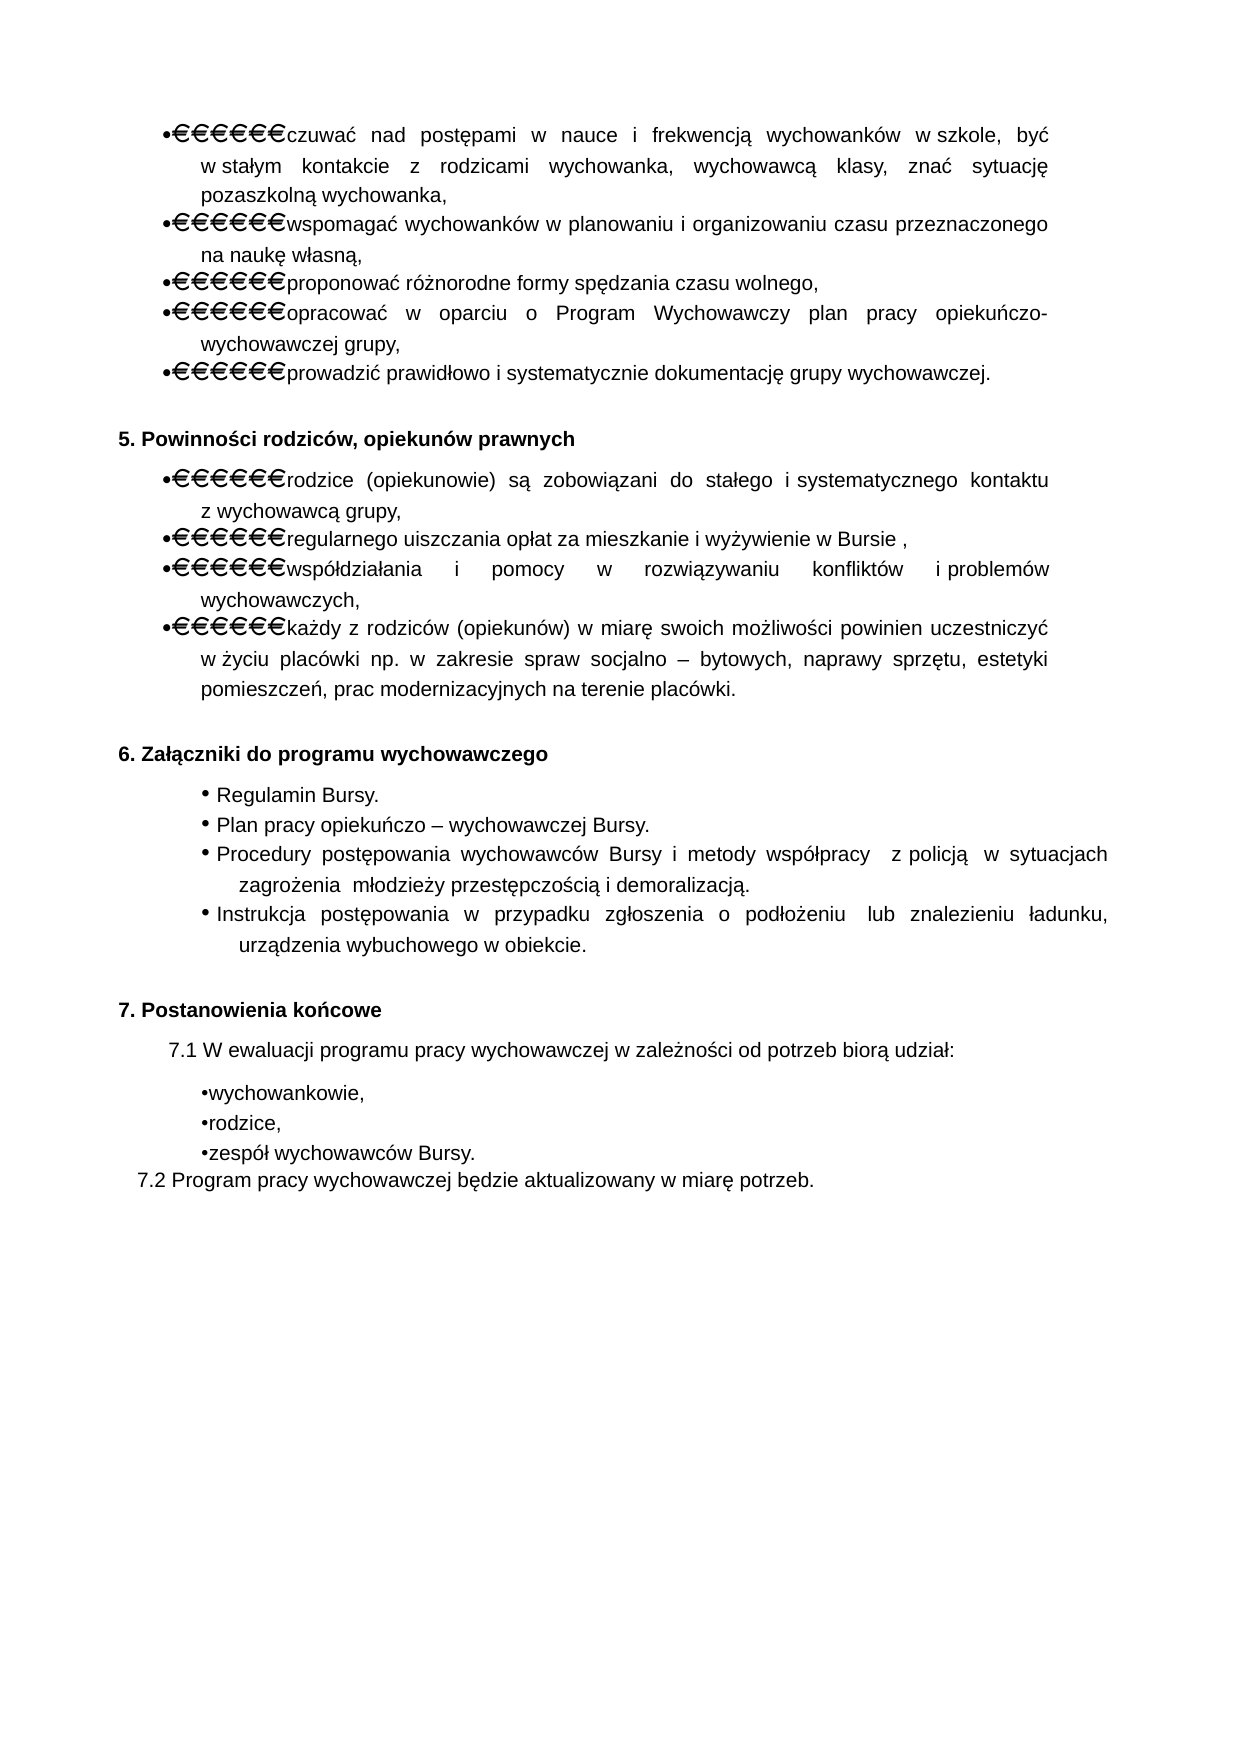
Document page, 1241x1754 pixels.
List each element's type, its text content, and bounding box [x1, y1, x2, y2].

list rodzice, [127, 1105, 1108, 1135]
text · opracować w oparciu o Program Wychowawczy plan pracy opiekuńczo-wychowawczej grupy, [163, 296, 1049, 356]
text · rodzice (opiekunowie) są zobowiązani do stałego i systematycznego kontaktu z wychowawcą grupy, [163, 463, 1049, 522]
text · czuwać nad postępami w nauce i frekwencją wychowanków w szkole, być w stałym kontakcie z rodzicami wychowanka, wychowawcą klasy, znać sytuację pozaszkolną wychowanka, [163, 118, 1049, 207]
text 7.2 Program pracy wychowawczej będzie aktualizowany w miarę potrzeb. [118, 1164, 1122, 1193]
list wychowankowie, [127, 1075, 1108, 1105]
text 7. Postanowienia końcowe [118, 998, 1122, 1022]
text · prowadzić prawidłowo i systematycznie dokumentację grupy wychowawczej. [163, 356, 1049, 385]
list Regulamin Bursy. [127, 778, 1108, 808]
text · wspomagać wychowanków w planowaniu i organizowaniu czasu przeznaczonego na naukę własną, [163, 207, 1049, 267]
text 6. Załączniki do programu wychowawczego [118, 742, 1122, 766]
list Instrukcja postępowania w przypadku zgłoszenia o podłożeniu lub znalezieniu ładunku, urządzenia wybuchowego w obiekcie. [127, 897, 1108, 956]
text 7.1 W ewaluacji programu pracy wychowawczej w zależności od potrzeb biorą udział: [118, 1034, 1122, 1063]
list zespół wychowawców Bursy. [127, 1135, 1108, 1164]
text · współdziałania i pomocy w rozwiązywaniu konfliktów i problemów wychowawczych, [163, 552, 1049, 611]
text · regularnego uiszczania opłat za mieszkanie i wyżywienie w Bursie , [163, 522, 1049, 552]
list Plan pracy opiekuńczo – wychowawczej Bursy. [127, 808, 1108, 838]
text · proponować różnorodne formy spędzania czasu wolnego, [163, 267, 1049, 296]
text 5. Powinności rodziców, opiekunów prawnych [118, 427, 1122, 451]
list Procedury postępowania wychowawców Bursy i metody współpracy z policją w sytuacjach zagrożenia młodzieży przestępczością i demoralizacją. [127, 838, 1108, 897]
text · każdy z rodziców (opiekunów) w miarę swoich możliwości powinien uczestniczyć w życiu placówki np. w zakresie spraw socjalno – bytowych, naprawy sprzętu, estetyki pomieszczeń, prac modernizacyjnych na terenie placówki. [163, 611, 1049, 701]
